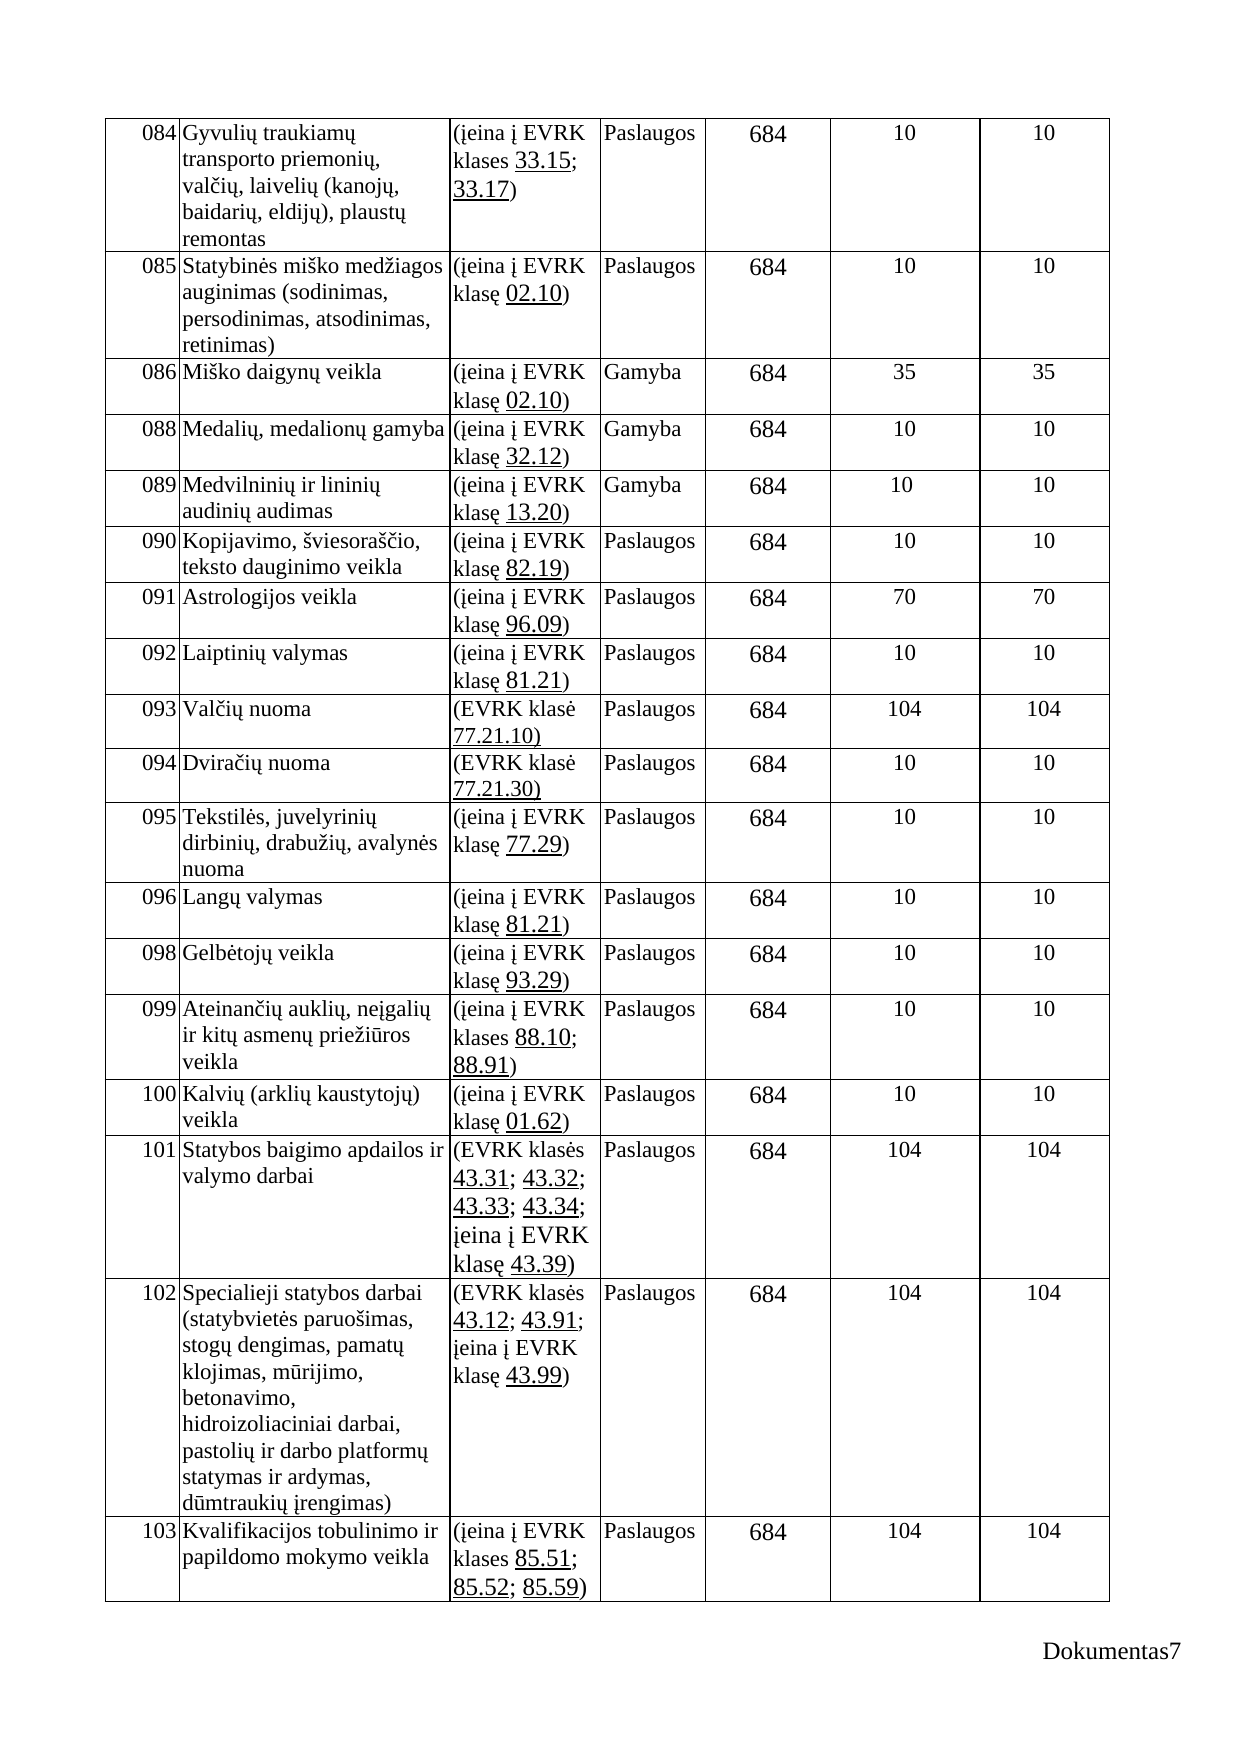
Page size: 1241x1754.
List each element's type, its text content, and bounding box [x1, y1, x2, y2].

table_cell 092 [106, 639, 179, 694]
table_cell Medalių, medalionų gamyba [180, 415, 449, 470]
table_cell 088 [106, 415, 179, 470]
table_cell 102 [106, 1279, 179, 1516]
table_cell Tekstilės, juvelyrinių dirbinių, drabužių, avalynės nuoma [180, 803, 449, 882]
table_cell Kopijavimo, šviesoraščio, teksto dauginimo veikla [180, 527, 449, 582]
table_cell 684 [706, 883, 830, 938]
table_cell 094 [106, 749, 179, 802]
table_cell Gelbėtojų veikla [180, 939, 449, 994]
table_cell Gyvulių traukiamų transporto priemonių, valčių, laivelių (kanojų, baidarių, eldijų), plaustų remontas [180, 119, 449, 251]
table_cell Paslaugos [601, 252, 705, 357]
table_cell 085 [106, 252, 179, 357]
table_cell (įeina į EVRK klases 33.15; 33.17) [451, 119, 600, 251]
table_cell 684 [706, 359, 830, 413]
table_cell 684 [706, 695, 830, 748]
table_cell 10 [981, 939, 1109, 994]
table_cell Paslaugos [601, 803, 705, 882]
table_cell Paslaugos [601, 883, 705, 938]
table_cell (įeina į EVRK klasę 93.29) [451, 939, 600, 994]
table_cell Paslaugos [601, 1279, 705, 1516]
table_cell 10 [831, 252, 979, 357]
table_cell 10 [981, 1080, 1109, 1135]
table_cell 10 [981, 749, 1109, 802]
table_cell 104 [831, 1279, 979, 1516]
table_cell 10 [981, 471, 1109, 526]
table_cell 098 [106, 939, 179, 994]
table_cell 10 [981, 803, 1109, 882]
table_cell Gamyba [601, 359, 705, 413]
table_cell 10 [831, 527, 979, 582]
table_cell Medvilninių ir lininių audinių audimas [180, 471, 449, 526]
table_cell 10 [831, 883, 979, 938]
table_cell 35 [831, 359, 979, 413]
table_cell Paslaugos [601, 527, 705, 582]
table_cell 684 [706, 1080, 830, 1135]
table_cell Paslaugos [601, 1517, 705, 1601]
table_cell 684 [706, 749, 830, 802]
table_cell 10 [981, 527, 1109, 582]
table_cell 684 [706, 1279, 830, 1516]
table_cell 10 [831, 639, 979, 694]
table_cell Astrologijos veikla [180, 583, 449, 638]
table_cell Langų valymas [180, 883, 449, 938]
table_cell 084 [106, 119, 179, 251]
table_cell 104 [981, 1279, 1109, 1516]
table_cell 35 [981, 359, 1109, 413]
table_cell Ateinančių auklių, neįgalių ir kitų asmenų priežiūros veikla [180, 995, 449, 1079]
table_cell (įeina į EVRK klases 88.10; 88.91) [451, 995, 600, 1079]
table_cell 10 [831, 1080, 979, 1135]
table_cell Gamyba [601, 415, 705, 470]
table_cell 095 [106, 803, 179, 882]
table_cell Paslaugos [601, 1136, 705, 1278]
table_cell 101 [106, 1136, 179, 1278]
table_cell 684 [706, 803, 830, 882]
table_cell Paslaugos [601, 995, 705, 1079]
table_cell (įeina į EVRK klasę 96.09) [451, 583, 600, 638]
table_cell 093 [106, 695, 179, 748]
table_cell Statybos baigimo apdailos ir valymo darbai [180, 1136, 449, 1278]
table_cell Valčių nuoma [180, 695, 449, 748]
table_cell 086 [106, 359, 179, 413]
table_cell 684 [706, 527, 830, 582]
table_cell (EVRK klasės 43.12; 43.91; įeina į EVRK klasę 43.99) [451, 1279, 600, 1516]
table_cell 70 [981, 583, 1109, 638]
table_cell Laiptinių valymas [180, 639, 449, 694]
table_cell Paslaugos [601, 639, 705, 694]
table_cell 10 [981, 415, 1109, 470]
table_cell (EVRK klasė 77.21.10) [451, 695, 600, 748]
table_cell Kalvių (arklių kaustytojų) veikla [180, 1080, 449, 1135]
table_cell (įeina į EVRK klasę 01.62) [451, 1080, 600, 1135]
table_cell 104 [981, 1136, 1109, 1278]
table_cell 684 [706, 939, 830, 994]
table_cell 10 [831, 995, 979, 1079]
table_cell 10 [981, 119, 1109, 251]
table_cell 10 [831, 803, 979, 882]
table_cell 104 [831, 695, 979, 748]
table_cell (įeina į EVRK klasę 82.19) [451, 527, 600, 582]
table_cell 684 [706, 119, 830, 251]
table_cell (įeina į EVRK klases 85.51; 85.52; 85.59) [451, 1517, 600, 1601]
table_cell Paslaugos [601, 583, 705, 638]
table_cell 684 [706, 471, 830, 526]
table_cell Paslaugos [601, 119, 705, 251]
table_cell Specialieji statybos darbai (statybvietės paruošimas, stogų dengimas, pamatų klojimas, mūrijimo, betonavimo, hidroizoliaciniai darbai, pastolių ir darbo platformų statymas ir ardymas, dūmtraukių įrengimas) [180, 1279, 449, 1516]
table_cell Paslaugos [601, 939, 705, 994]
table_cell Statybinės miško medžiagos auginimas (sodinimas, persodinimas, atsodinimas, retinimas) [180, 252, 449, 357]
table_cell 104 [831, 1517, 979, 1601]
table_cell 10 [831, 119, 979, 251]
table_cell (įeina į EVRK klasę 02.10) [451, 252, 600, 357]
table_cell 10 [831, 749, 979, 802]
table_cell 70 [831, 583, 979, 638]
table_cell 684 [706, 415, 830, 470]
table_cell 10 [981, 995, 1109, 1079]
table_cell (EVRK klasės 43.31; 43.32; 43.33; 43.34; įeina į EVRK klasę 43.39) [451, 1136, 600, 1278]
table_cell (įeina į EVRK klasę 13.20) [451, 471, 600, 526]
table_cell (EVRK klasė 77.21.30) [451, 749, 600, 802]
table_cell 684 [706, 1517, 830, 1601]
table_cell 10 [831, 415, 979, 470]
table_cell 104 [981, 695, 1109, 748]
table_cell 104 [981, 1517, 1109, 1601]
table_cell 684 [706, 252, 830, 357]
table_cell Gamyba [601, 471, 705, 526]
table_cell Paslaugos [601, 749, 705, 802]
table_cell 090 [106, 527, 179, 582]
table_cell 103 [106, 1517, 179, 1601]
table_cell 684 [706, 995, 830, 1079]
table_cell Dviračių nuoma [180, 749, 449, 802]
table_cell 10 [981, 252, 1109, 357]
table_cell (įeina į EVRK klasę 32.12) [451, 415, 600, 470]
table_cell 104 [831, 1136, 979, 1278]
table_cell Paslaugos [601, 1080, 705, 1135]
table_cell (įeina į EVRK klasę 77.29) [451, 803, 600, 882]
table_cell Kvalifikacijos tobulinimo ir papildomo mokymo veikla [180, 1517, 449, 1601]
table_cell 684 [706, 583, 830, 638]
table_cell Miško daigynų veikla [180, 359, 449, 413]
table_cell 10 [831, 471, 979, 526]
table_cell 684 [706, 639, 830, 694]
table_cell (įeina į EVRK klasę 81.21) [451, 639, 600, 694]
table_cell 100 [106, 1080, 179, 1135]
table_cell 10 [981, 639, 1109, 694]
table_cell 10 [981, 883, 1109, 938]
table_cell Paslaugos [601, 695, 705, 748]
table_cell (įeina į EVRK klasę 81.21) [451, 883, 600, 938]
table_cell (įeina į EVRK klasę 02.10) [451, 359, 600, 413]
table_cell 099 [106, 995, 179, 1079]
table_cell 089 [106, 471, 179, 526]
table_cell 10 [831, 939, 979, 994]
table_cell 091 [106, 583, 179, 638]
table_cell 684 [706, 1136, 830, 1278]
table_cell 096 [106, 883, 179, 938]
